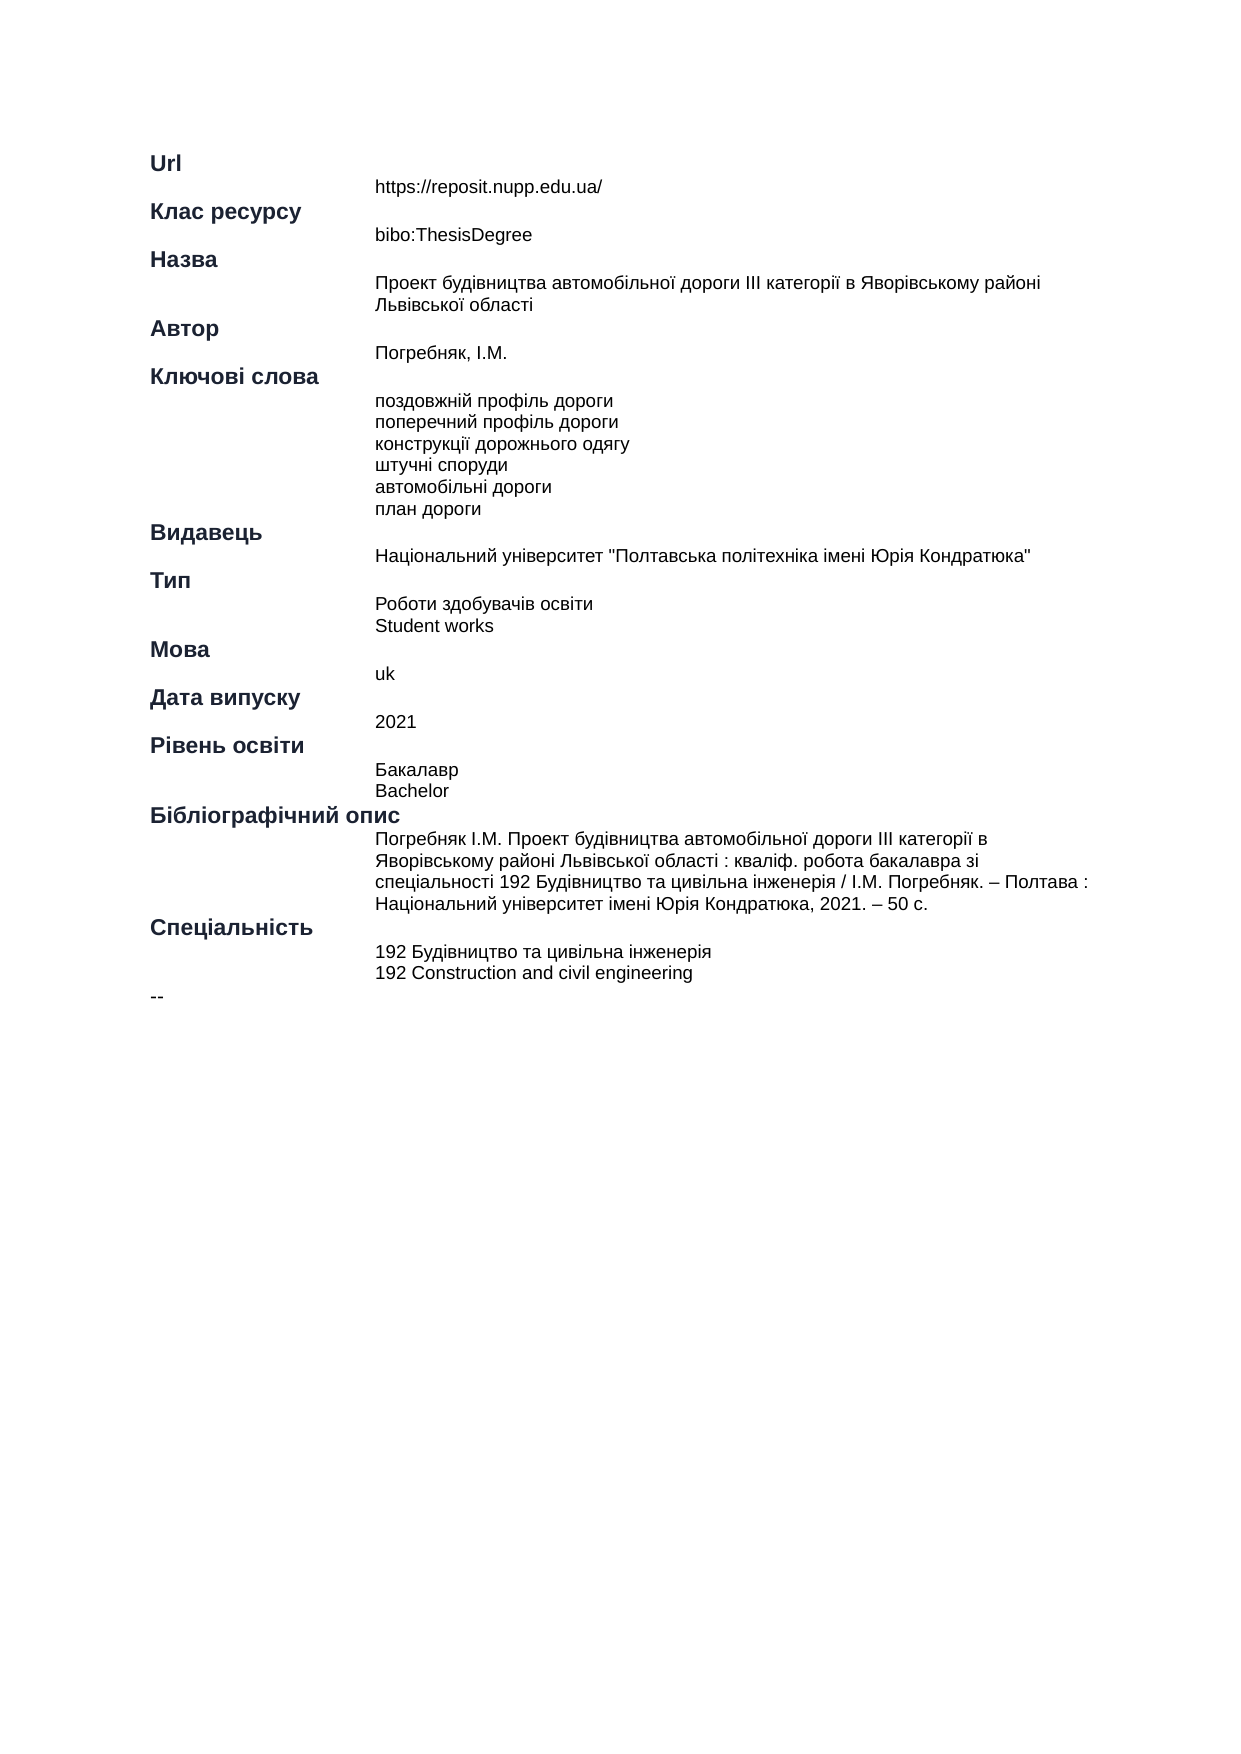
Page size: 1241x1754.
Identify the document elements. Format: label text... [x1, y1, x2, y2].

text Видавець [150, 519, 1090, 545]
text 2021 [375, 711, 1090, 732]
text автомобільні дороги [375, 476, 1090, 497]
text конструкції дорожнього одягу [375, 433, 1090, 454]
text Student works [375, 615, 1090, 636]
text Bachelor [375, 780, 1090, 802]
text Мова [150, 636, 1090, 663]
text 192 Construction and civil engineering [375, 962, 1090, 984]
text Назва [150, 246, 1090, 272]
text Роботи здобувачів освіти [375, 593, 1090, 615]
text Бібліографічний опис [150, 802, 1090, 828]
text поздовжній профіль дороги [375, 389, 1090, 411]
text Погребняк І.М. Проект будівництва автомобільної дороги ІІІ категорії в Яворівському районі Львівської області : кваліф. робота бакалавра зі спеціальності 192 Будівництво та цивільна інженерія / І.М. Погребняк. – Полтава : Національний університет імені Юрія Кондратюка, 2021. – 50 с. [375, 828, 1090, 914]
text https://reposit.nupp.edu.ua/ [375, 176, 1090, 198]
text Ключові слова [150, 363, 1090, 389]
text Дата випуску [150, 684, 1090, 711]
text 192 Будівництво та цивільна інженерія [375, 941, 1090, 962]
text Проект будівництва автомобільної дороги ІІІ категорії в Яворівському районі Львівської області [375, 272, 1090, 315]
text штучні споруди [375, 454, 1090, 476]
text Бакалавр [375, 758, 1090, 780]
text Погребняк, І.М. [375, 342, 1090, 363]
text Спеціальність [150, 914, 1090, 941]
text Тип [150, 567, 1090, 593]
text -- [150, 984, 1090, 1008]
text uk [375, 663, 1090, 684]
text Національний університет "Полтавська політехніка імені Юрія Кондратюка" [375, 545, 1090, 567]
text Клас ресурсу [150, 198, 1090, 224]
text Автор [150, 315, 1090, 342]
text Рівень освіти [150, 732, 1090, 758]
text bibo:ThesisDegree [375, 224, 1090, 246]
text поперечний профіль дороги [375, 411, 1090, 433]
text Url [150, 150, 1090, 176]
text план дороги [375, 497, 1090, 519]
